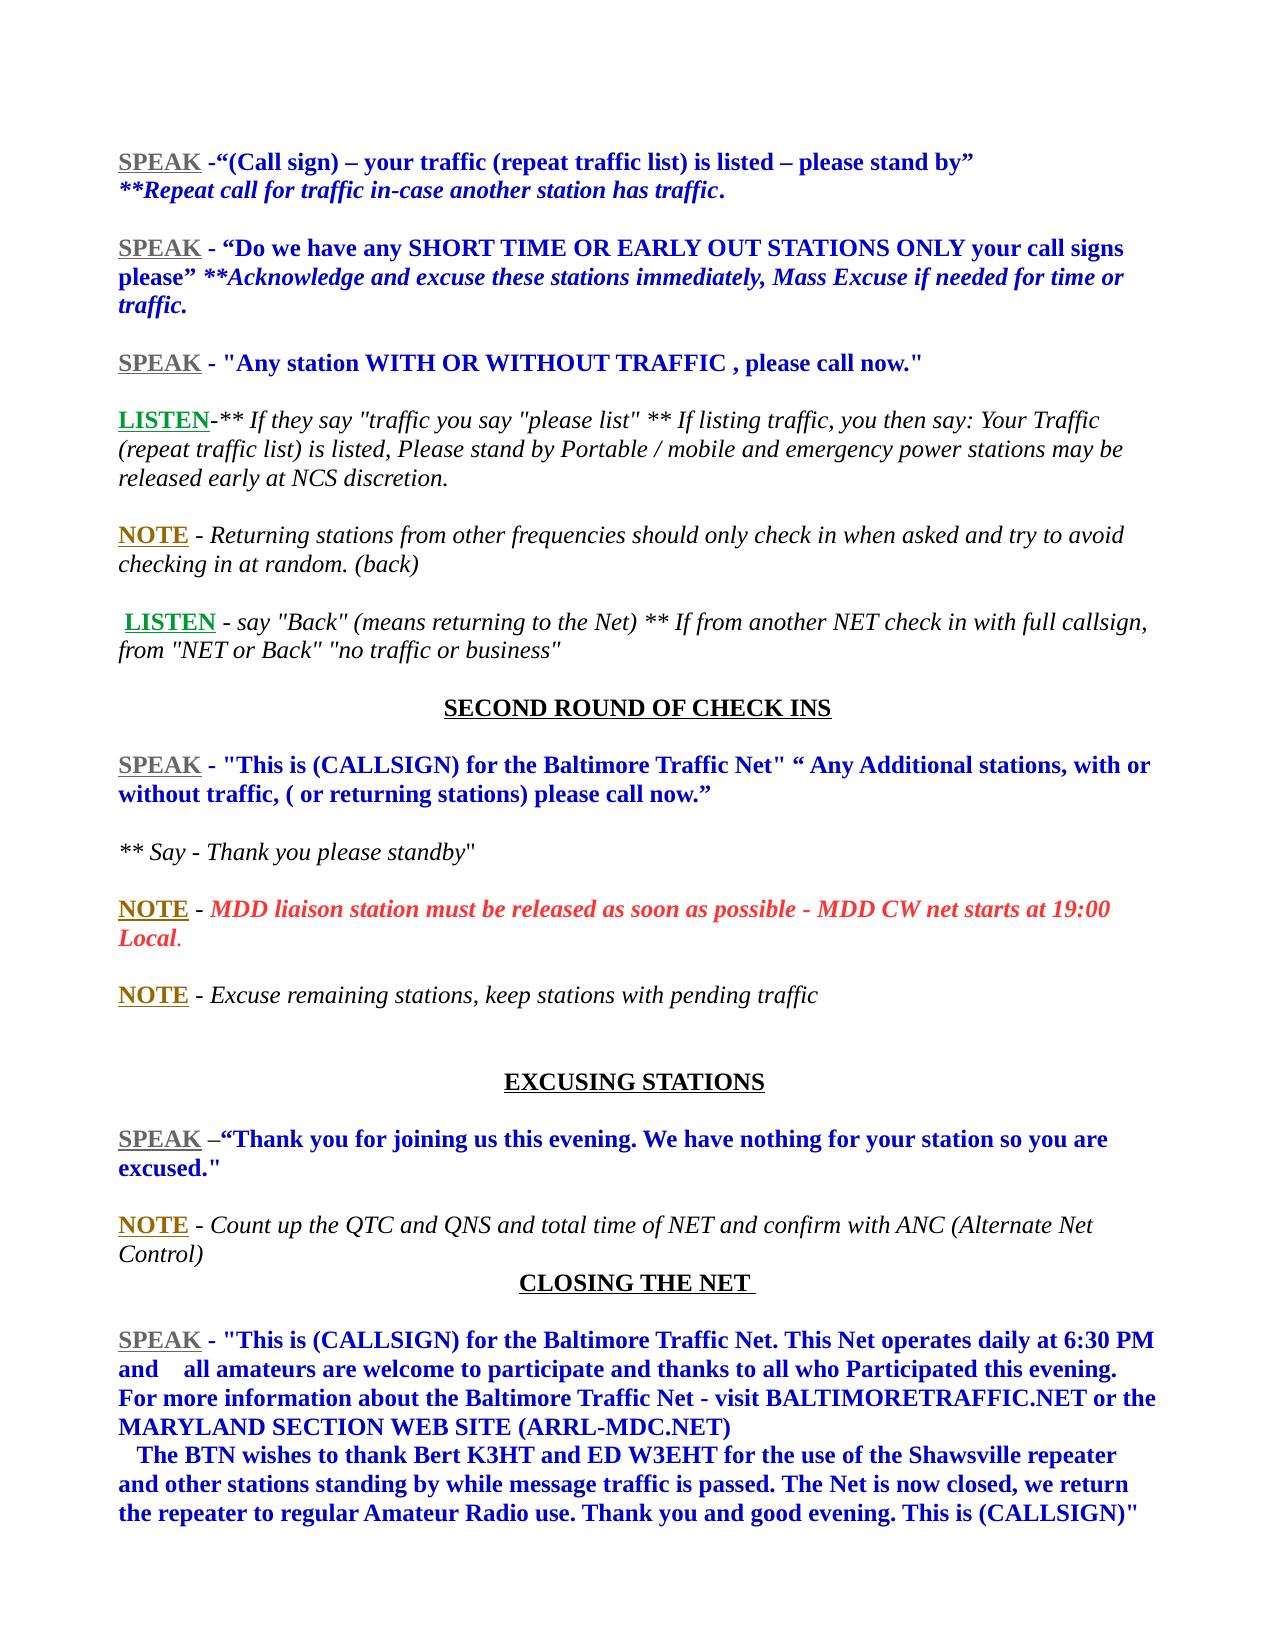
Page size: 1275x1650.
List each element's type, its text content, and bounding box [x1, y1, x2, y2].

text SPEAK -“(Call sign) – your traffic (repeat traffic list) is listed – please stand by” [118, 147, 1157, 176]
text SECOND ROUND OF CHECK INS [118, 693, 1157, 722]
text SPEAK - "This is (CALLSIGN) for the Baltimore Traffic Net. This Net operates daily at 6:30 PM and all amateurs are welcome to participate and thanks to all who Participated this evening. For more information about the Baltimore Traffic Net - visit BALTIMORETRAFFIC.NET or the MARYLAND SECTION WEB SITE (ARRL-MDC.NET) [118, 1326, 1157, 1441]
text SPEAK - "This is (CALLSIGN) for the Baltimore Traffic Net" “ Any Additional stations, with or without traffic, ( or returning stations) please call now.” [118, 751, 1157, 808]
text ** Say - Thank you please standby" [118, 837, 1157, 866]
text LISTEN-** If they say "traffic you say "please list" ** If listing traffic, you then say: Your Traffic (repeat traffic list) is listed, Please stand by Portable / mobile and emergency power stations may be released early at NCS discretion. [118, 406, 1157, 492]
text NOTE - MDD liaison station must be released as soon as possible - MDD CW net starts at 19:00 Local. [118, 894, 1157, 952]
text EXCUSING STATIONS [118, 1067, 1157, 1096]
text NOTE - Count up the QTC and QNS and total time of NET and confirm with ANC (Alternate Net Control) [118, 1211, 1157, 1268]
text CLOSING THE NET [118, 1268, 1157, 1297]
text **Repeat call for traffic in-case another station has traffic. [118, 176, 1157, 204]
text SPEAK - "Any station WITH OR WITHOUT TRAFFIC , please call now." [118, 348, 1157, 377]
text NOTE - Returning stations from other frequencies should only check in when asked and try to avoid checking in at random. (back) [118, 521, 1157, 578]
text The BTN wishes to thank Bert K3HT and ED W3EHT for the use of the Shawsville repeater and other stations standing by while message traffic is passed. The Net is now closed, we return the repeater to regular Amateur Radio use. Thank you and good evening. This is (CALLSIGN)" [118, 1441, 1157, 1527]
text NOTE - Excuse remaining stations, keep stations with pending traffic [118, 981, 1157, 1009]
text SPEAK –“Thank you for joining us this evening. We have nothing for your station so you are excused." [118, 1124, 1157, 1182]
text SPEAK - “Do we have any SHORT TIME OR EARLY OUT STATIONS ONLY your call signs please” **Acknowledge and excuse these stations immediately, Mass Excuse if needed for time or traffic. [118, 233, 1157, 319]
text LISTEN - say "Back" (means returning to the Net) ** If from another NET check in with full callsign, from "NET or Back" "no traffic or business" [118, 607, 1157, 664]
